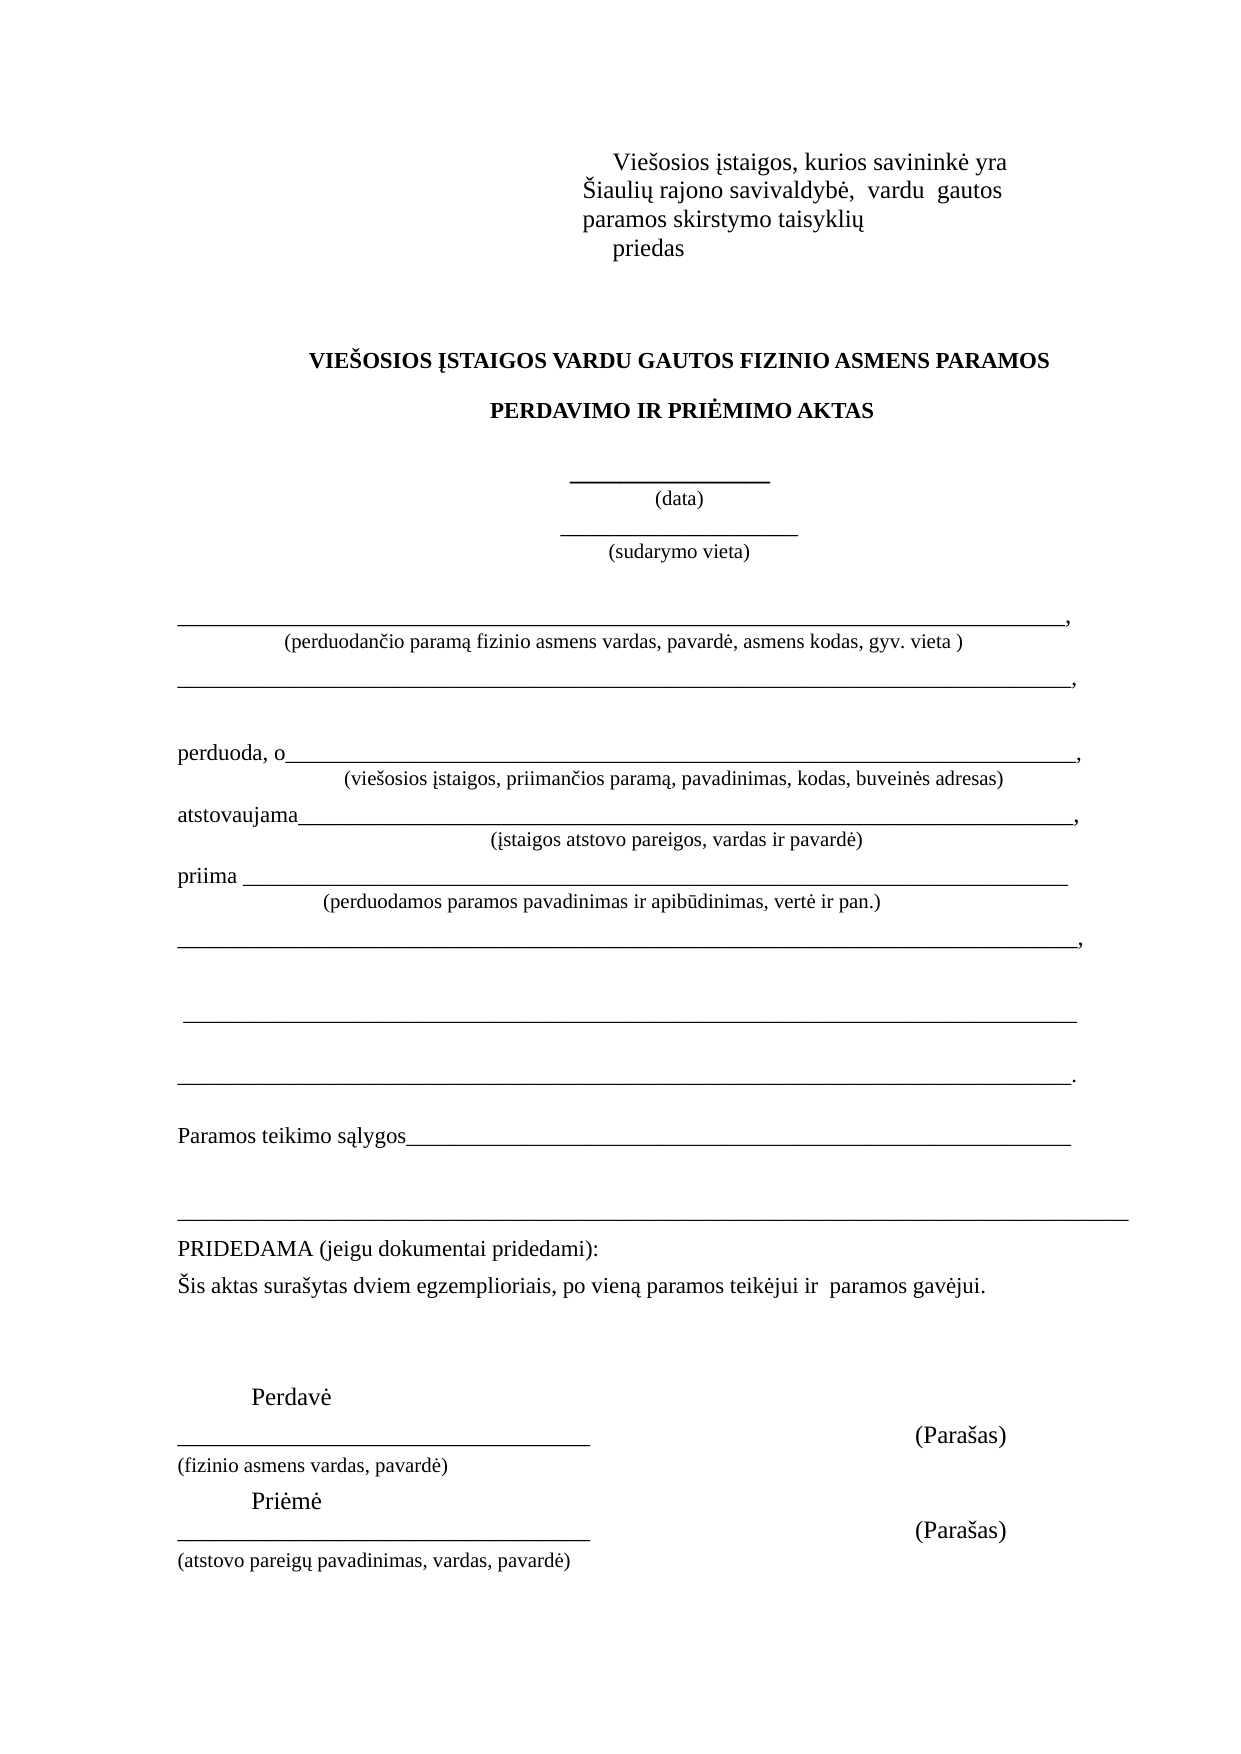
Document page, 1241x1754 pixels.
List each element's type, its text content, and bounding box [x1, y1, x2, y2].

text Šis aktas surašytas dviem egzemplioriais, po vieną paramos teikėjui ir paramos gavėjui. [177, 1261, 1181, 1299]
text ______________________________________________________________________________, [177, 653, 1181, 691]
text priedas [312, 233, 1181, 262]
text _______________________________________________________________________, [177, 592, 1181, 629]
text priima ________________________________________________________________________ [177, 851, 1181, 889]
text ________________ [177, 457, 1181, 486]
text Viešosios įstaigos, kurios savininkė yra Šiaulių rajono savivaldybė, vardu gautos paramos skirstymo taisyklių [312, 147, 1181, 233]
text _________________________________ (Parašas) [177, 1515, 1181, 1544]
text ___________________ [177, 510, 1181, 539]
text ______________________________________________________________________________. [177, 1049, 1181, 1087]
text atstovaujama______________________________________________________________, [177, 790, 1181, 827]
text Perdavė [177, 1374, 1181, 1411]
text (įstaigos atstovo pareigos, vardas ir pavardė) [177, 827, 1181, 851]
text (perduodančio paramą fizinio asmens vardas, pavardė, asmens kodas, gyv. vieta ) [177, 629, 1181, 653]
text (data) [177, 486, 1181, 510]
text (atstovo pareigų pavadinimas, vardas, pavardė) [177, 1544, 1181, 1572]
text (fizinio asmens vardas, pavardė) [177, 1449, 1181, 1477]
text perduoda, o_____________________________________________________________________, [177, 728, 1181, 766]
text Paramos teikimo sąlygos__________________________________________________________ [177, 1111, 1181, 1149]
text (sudarymo vieta) [177, 539, 1181, 563]
text (viešosios įstaigos, priimančios paramą, pavadinimas, kodas, buveinės adresas) [177, 766, 1181, 790]
text (perduodamos paramos pavadinimas ir apibūdinimas, vertė ir pan.) [177, 889, 1181, 913]
text PERDAVIMO IR PRIĖMIMO AKTAS [177, 397, 1181, 424]
text ___________________________________________________________________________________ PRIDEDAMA (jeigu dokumentai pridedami): [177, 1186, 1181, 1261]
text Priėmė [177, 1477, 1181, 1515]
text ________________________________________________________________________, [177, 913, 1181, 951]
text ______________________________________________________________________________ [177, 988, 1181, 1026]
text VIEŠOSIOS ĮSTAIGOS VARDU GAUTOS FIZINIO ASMENS PARAMOS [177, 347, 1181, 373]
text _________________________________ (Parašas) [177, 1411, 1181, 1449]
